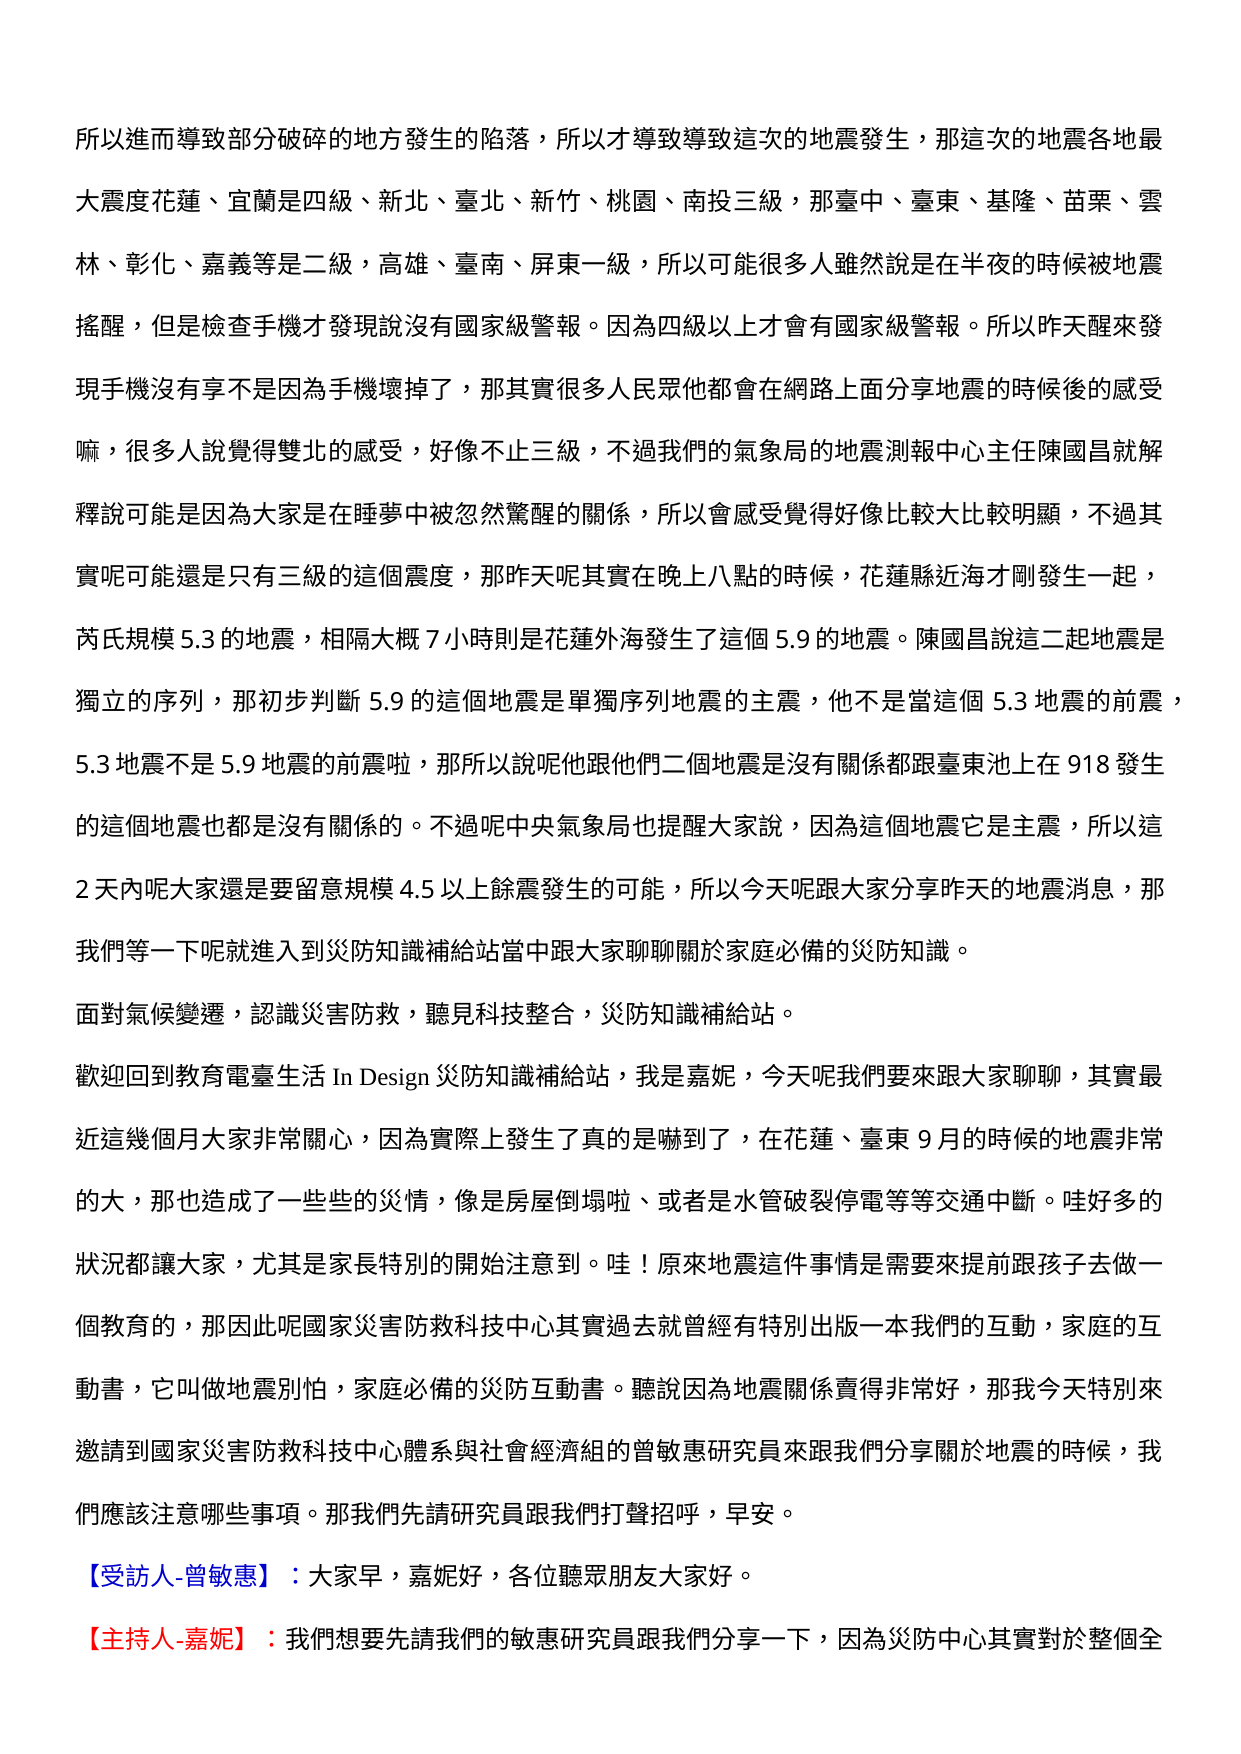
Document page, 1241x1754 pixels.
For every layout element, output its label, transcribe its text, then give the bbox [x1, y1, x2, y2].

text 【主持人-嘉妮】：各位聽眾朋友早安，歡迎收聽生活In Design我是嘉妮，昨天呢是不是大家都跟我一樣在半夜3:24分的時候，被地震給搖醒呢，尤其是宜蘭花蓮的朋友，應該是地震感覺是更明顯的。那大家知不知道如果是在睡覺的時候，遇到地震的話應該怎麼做呢？要趕快採取什麼樣的行動呢？我們今天呢在我們的生活In Design當中災防知識補給站就這麼剛好要來跟大家聊聊關於家庭必備的地震防災知識，其實目前大家應該比較常聽到的是政府積極宣導趴下、掩護、穩住，那這三個字究竟是什麼樣的意思？那另外呢也要跟大家特別介紹國家災害防救科技中心今年特別出版的一本非常適合親子共讀的書喔，它叫做地震別怕-家庭必備的防災互動書，用非常有趣的設計方式，那希望說透過跟家人一起閱讀建立完備的地震防災知識。今天呢我們將會在災防知識補給站當中邀請到國家災害防救科技中心體系與社會經濟組的曾敏惠研究員來跟我們分享。那跟大家分享，後山數位黑客松到現在呢還是在報名當中一直到10月20號截止，這個比賽呢是邀請到所有的全臺大專院校的學生來透過數位邏輯解決鄉村社會問題的工藝競賽，只要你對偏鄉的設計概念有興趣，他偏鄉的一些主題，比如說人口外流的問題等等，只要是跟你的家鄉有關的偏鄉議題都可以來報名參加，不會寫程式也可以來參加，只要你提出想法，那我們的時間到10月20號大家報名要趕快喔！臺灣東部海域呢在今天凌晨3:24分的時候發生了一起芮氏規模5.9深度17.9公里的地震，所以呢很多人在睡夢中被搖晃醒來，對此，中央氣象局說這個地震呢跟我們的隱沒帶有關，同時呢也對宜蘭縣、花蓮縣發佈防災防的告警訊息。針對今天的這起規模5.9的地震，中央氣象局的地震測報中心說這起地震發生的位置呢是在隱沒帶的前緣，那加上菲律賓海板塊隱沒到歐亞大陸板塊之後就出現了擠壓，所以進而導致部分破碎的地方發生的陷落，所以才導致導致這次的地震發生，那這次的地震各地最大震度花蓮、宜蘭是四級、新北、臺北、新竹、桃園、南投三級，那臺中、臺東、基隆、苗栗、雲林、彰化、嘉義等是二級，高雄、臺南、屏東一級，所以可能很多人雖然說是在半夜的時候被地震搖醒，但是檢查手機才發現說沒有國家級警報。因為四級以上才會有國家級警報。所以昨天醒來發現手機沒有享不是因為手機壞掉了，那其實很多人民眾他都會在網路上面分享地震的時候後的感受嘛，很多人說覺得雙北的感受，好像不止三級，不過我們的氣象局的地震測報中心主任陳國昌就解釋說可能是因為大家是在睡夢中被忽然驚醒的關係，所以會感受覺得好像比較大比較明顯，不過其實呢可能還是只有三級的這個震度，那昨天呢其實在晚上八點的時候，花蓮縣近海才剛發生一起，芮氏規模5.3的地震，相隔大概7小時則是花蓮外海發生了這個5.9的地震。陳國昌說這二起地震是獨立的序列，那初步判斷5.9的這個地震是單獨序列地震的主震，他不是當這個5.3地震的前震，5.3地震不是5.9地震的前震啦，那所以說呢他跟他們二個地震是沒有關係都跟臺東池上在918發生的這個地震也都是沒有關係的。不過呢中央氣象局也提醒大家說，因為這個地震它是主震，所以這2天內呢大家還是要留意規模4.5以上餘震發生的可能，所以今天呢跟大家分享昨天的地震消息，那我們等一下呢就進入到災防知識補給站當中跟大家聊聊關於家庭必備的災防知識。 [75, 96, 1165, 971]
text 歡迎回到教育電臺生活In Design災防知識補給站，我是嘉妮，今天呢我們要來跟大家聊聊，其實最近這幾個月大家非常關心，因為實際上發生了真的是嚇到了，在花蓮、臺東9月的時候的地震非常的大，那也造成了一些些的災情，像是房屋倒塌啦、或者是水管破裂停電等等交通中斷。哇好多的狀況都讓大家，尤其是家長特別的開始注意到。哇！原來地震這件事情是需要來提前跟孩子去做一個教育的，那因此呢國家災害防救科技中心其實過去就曾經有特別出版一本我們的互動，家庭的互動書，它叫做地震別怕，家庭必備的災防互動書。聽說因為地震關係賣得非常好，那我今天特別來邀請到國家災害防救科技中心體系與社會經濟組的曾敏惠研究員來跟我們分享關於地震的時候，我們應該注意哪些事項。那我們先請研究員跟我們打聲招呼，早安。 [75, 1033, 1165, 1533]
text 【主持人-嘉妮】：我們想要先請我們的敏惠研究員跟我們分享一下，因為災防中心其實對於整個全 [75, 1596, 1165, 1658]
text 【受訪人-曾敏惠】：大家早，嘉妮好，各位聽眾朋友大家好。 [75, 1533, 1165, 1596]
text 面對氣候變遷，認識災害防救，聽見科技整合，災防知識補給站。 [75, 971, 1165, 1033]
